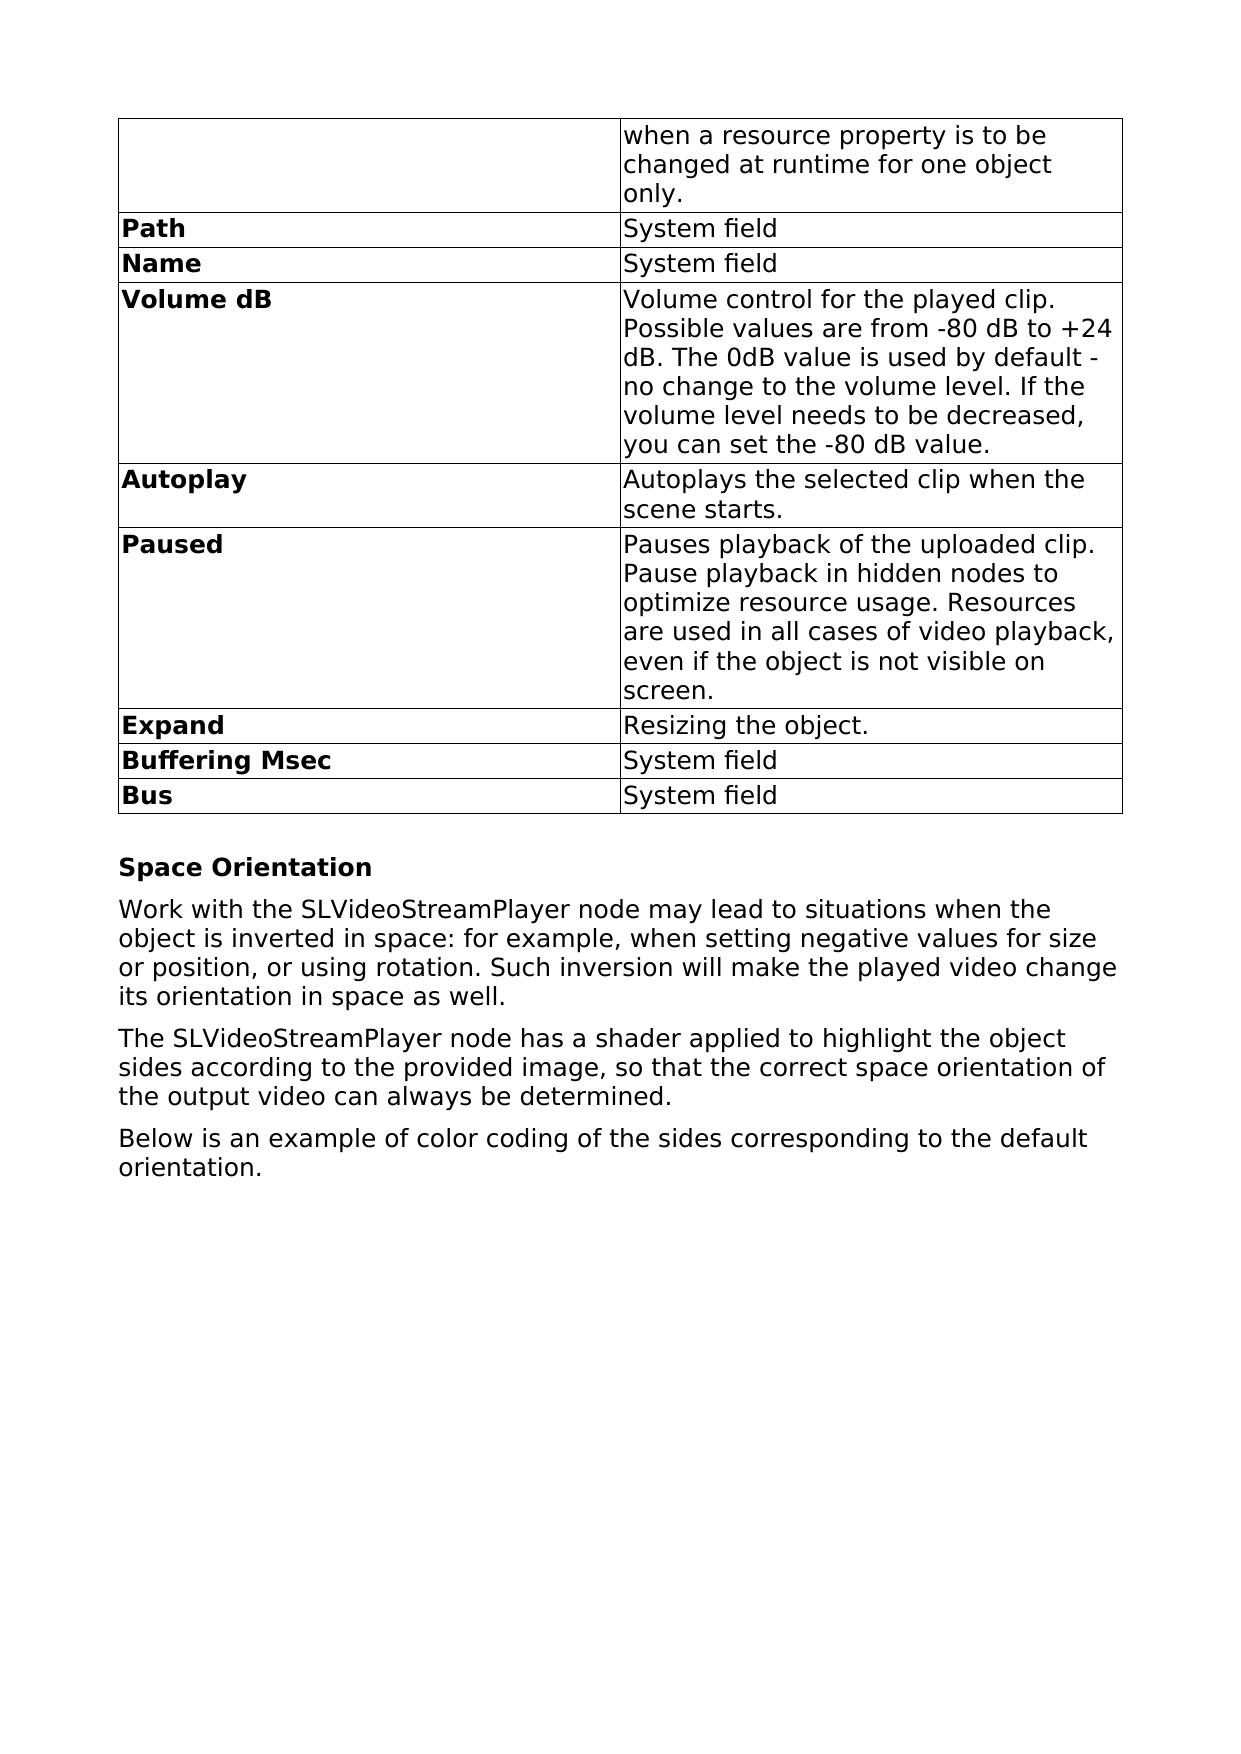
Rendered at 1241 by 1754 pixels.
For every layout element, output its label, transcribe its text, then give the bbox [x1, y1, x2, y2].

table_cell Volume dB [119, 283, 620, 463]
table_cell Volume control for the played clip. Possible values are from -80 dB to +24 dB. The 0dB value is used by default - no change to the volume level. If the volume level needs to be decreased, you can set the -80 dB value. [621, 283, 1122, 463]
table_cell Name [119, 248, 620, 282]
text Work with the SLVideoStreamPlayer node may lead to situations when the object is inverted in space: for example, when setting negative values for size or position, or using rotation. Such inversion will make the played video change its orientation in space as well. [118, 895, 1122, 1011]
table_cell Pauses playback of the uploaded clip. Pause playback in hidden nodes to optimize resource usage. Resources are used in all cases of video playback, even if the object is not visible on screen. [621, 528, 1122, 708]
subtitle Space Orientation [118, 853, 1122, 882]
table_cell System field [621, 744, 1122, 778]
text Below is an example of color coding of the sides corresponding to the default orientation. [118, 1124, 1122, 1182]
table_cell Buffering Msec [119, 744, 620, 778]
text The SLVideoStreamPlayer node has a shader applied to highlight the object sides according to the provided image, so that the correct space orientation of the output video can always be determined. [118, 1024, 1122, 1111]
table_cell Autoplay [119, 464, 620, 527]
table_cell when a resource property is to be changed at runtime for one object only. [621, 119, 1122, 212]
table_cell Path [119, 213, 620, 247]
table_cell System field [621, 779, 1122, 813]
table_cell Resizing the object. [621, 709, 1122, 743]
table_cell Paused [119, 528, 620, 708]
table_cell Bus [119, 779, 620, 813]
table_cell System field [621, 213, 1122, 247]
table_cell Autoplays the selected clip when the scene starts. [621, 464, 1122, 527]
table_cell [119, 119, 620, 212]
table_cell Expand [119, 709, 620, 743]
table_cell System field [621, 248, 1122, 282]
